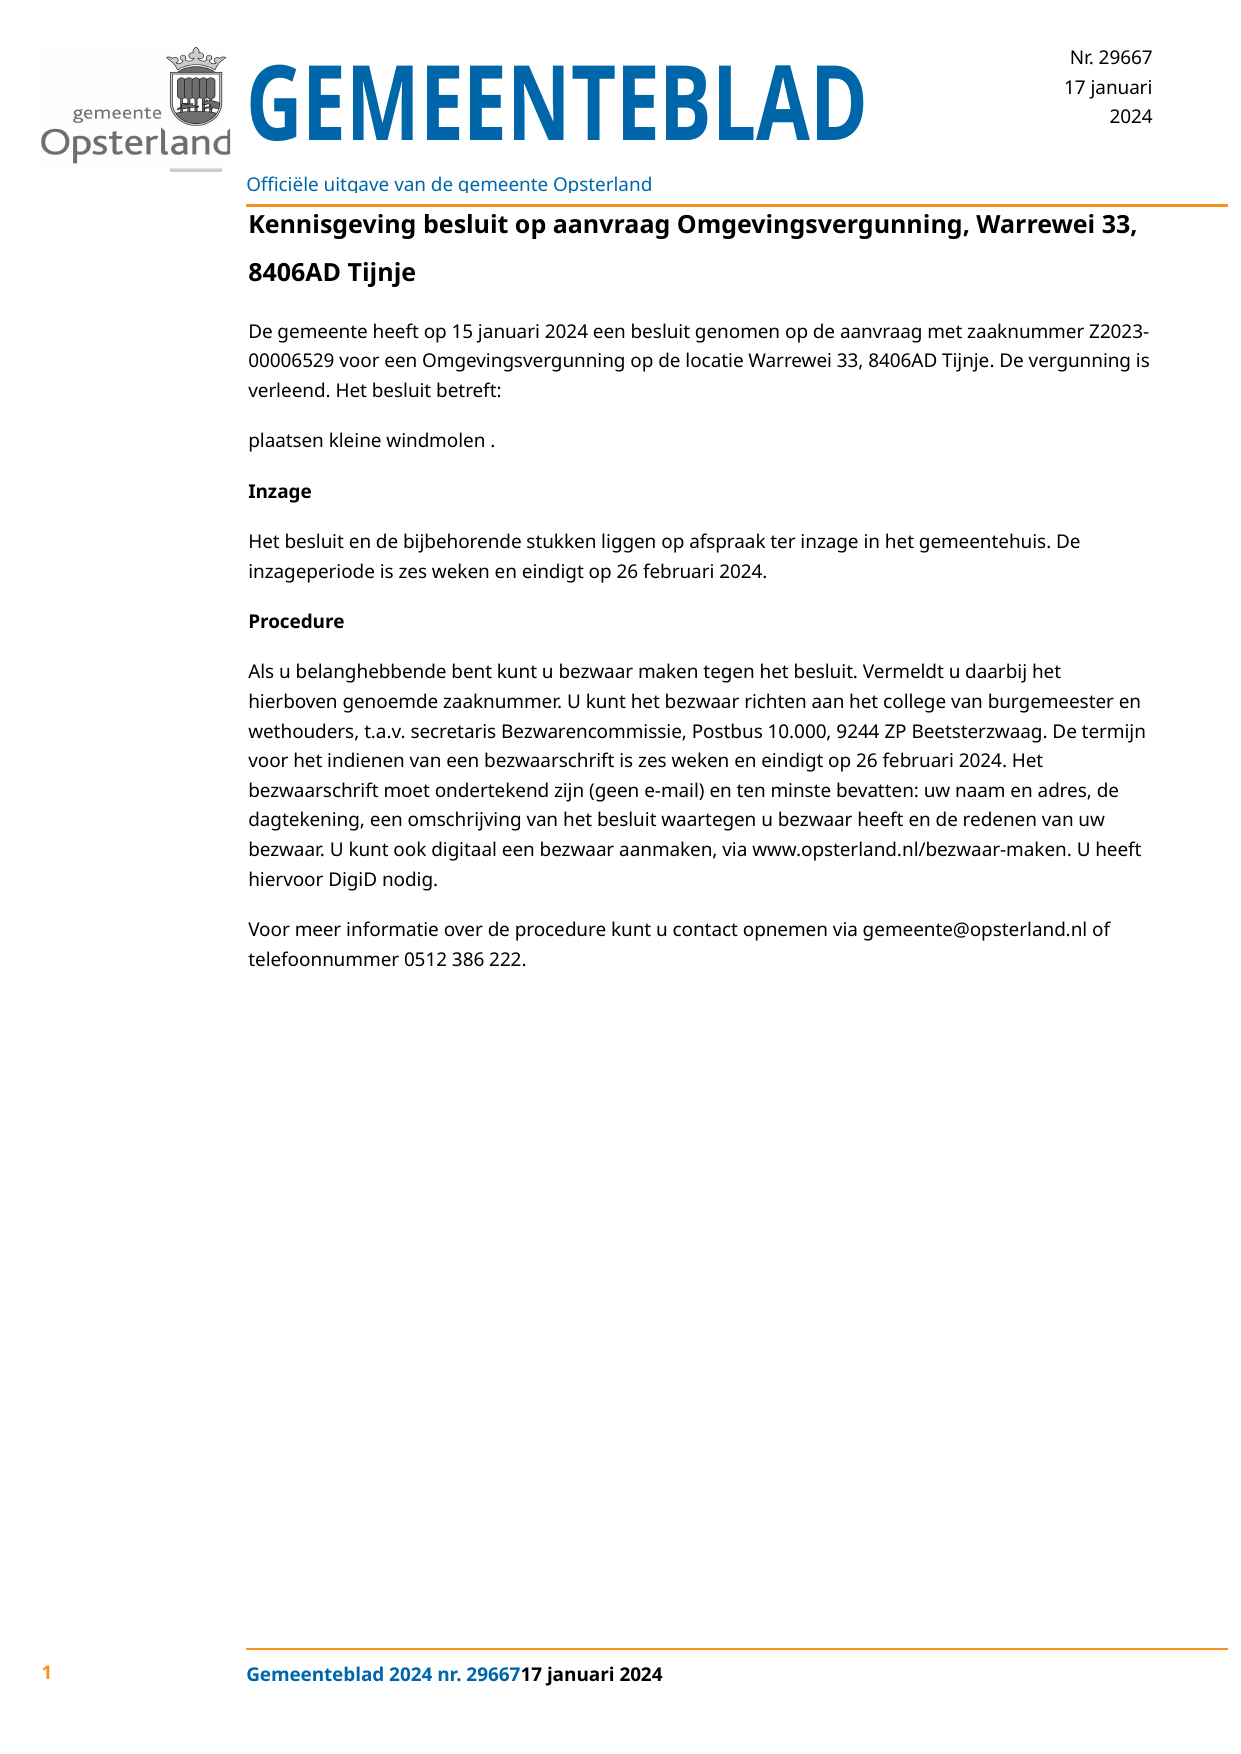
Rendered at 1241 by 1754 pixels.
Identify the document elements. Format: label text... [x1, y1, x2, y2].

text De gemeente heeft op 15 januari 2024 een besluit genomen op de aanvraag met zaaknummer Z2023-00006529 voor een Omgevingsvergunning op de locatie Warrewei 33, 8406AD Tijnje. De vergunning is verleend. Het besluit betreft: [248, 318, 1152, 403]
text Het besluit en de bijbehorende stukken liggen op afspraak ter inzage in het gemeentehuis. De inzageperiode is zes weken en eindigt op 26 februari 2024. [248, 528, 1152, 584]
picture [41, 47, 231, 172]
text Kennisgeving besluit op aanvraag Omgevingsvergunning, Warrewei 33, 8406AD Tijnje [248, 207, 1152, 288]
text plaatsen kleine windmolen . [248, 427, 1152, 453]
text Inzage [248, 478, 1152, 504]
text Procedure [248, 608, 1152, 634]
text Als u belanghebbende bent kunt u bezwaar maken tegen het besluit. Vermeldt u daarbij het hierboven genoemde zaaknummer. U kunt het bezwaar richten aan het college van burgemeester en wethouders, t.a.v. secretaris Bezwarencommissie, Postbus 10.000, 9244 ZP Beetsterzwaag. De termijn voor het indienen van een bezwaarschrift is zes weken en eindigt op 26 februari 2024. Het bezwaarschrift moet ondertekend zijn (geen e-mail) en ten minste bevatten: uw naam en adres, de dagtekening, een omschrijving van het besluit waartegen u bezwaar heeft en de redenen van uw bezwaar. U kunt ook digitaal een bezwaar aanmaken, via www.opsterland.nl/bezwaar-maken. U heeft hiervoor DigiD nodig. [248, 659, 1152, 892]
text Voor meer informatie over de procedure kunt u contact opnemen via gemeente@opsterland.nl of telefoonnummer 0512 386 222. [248, 916, 1152, 972]
